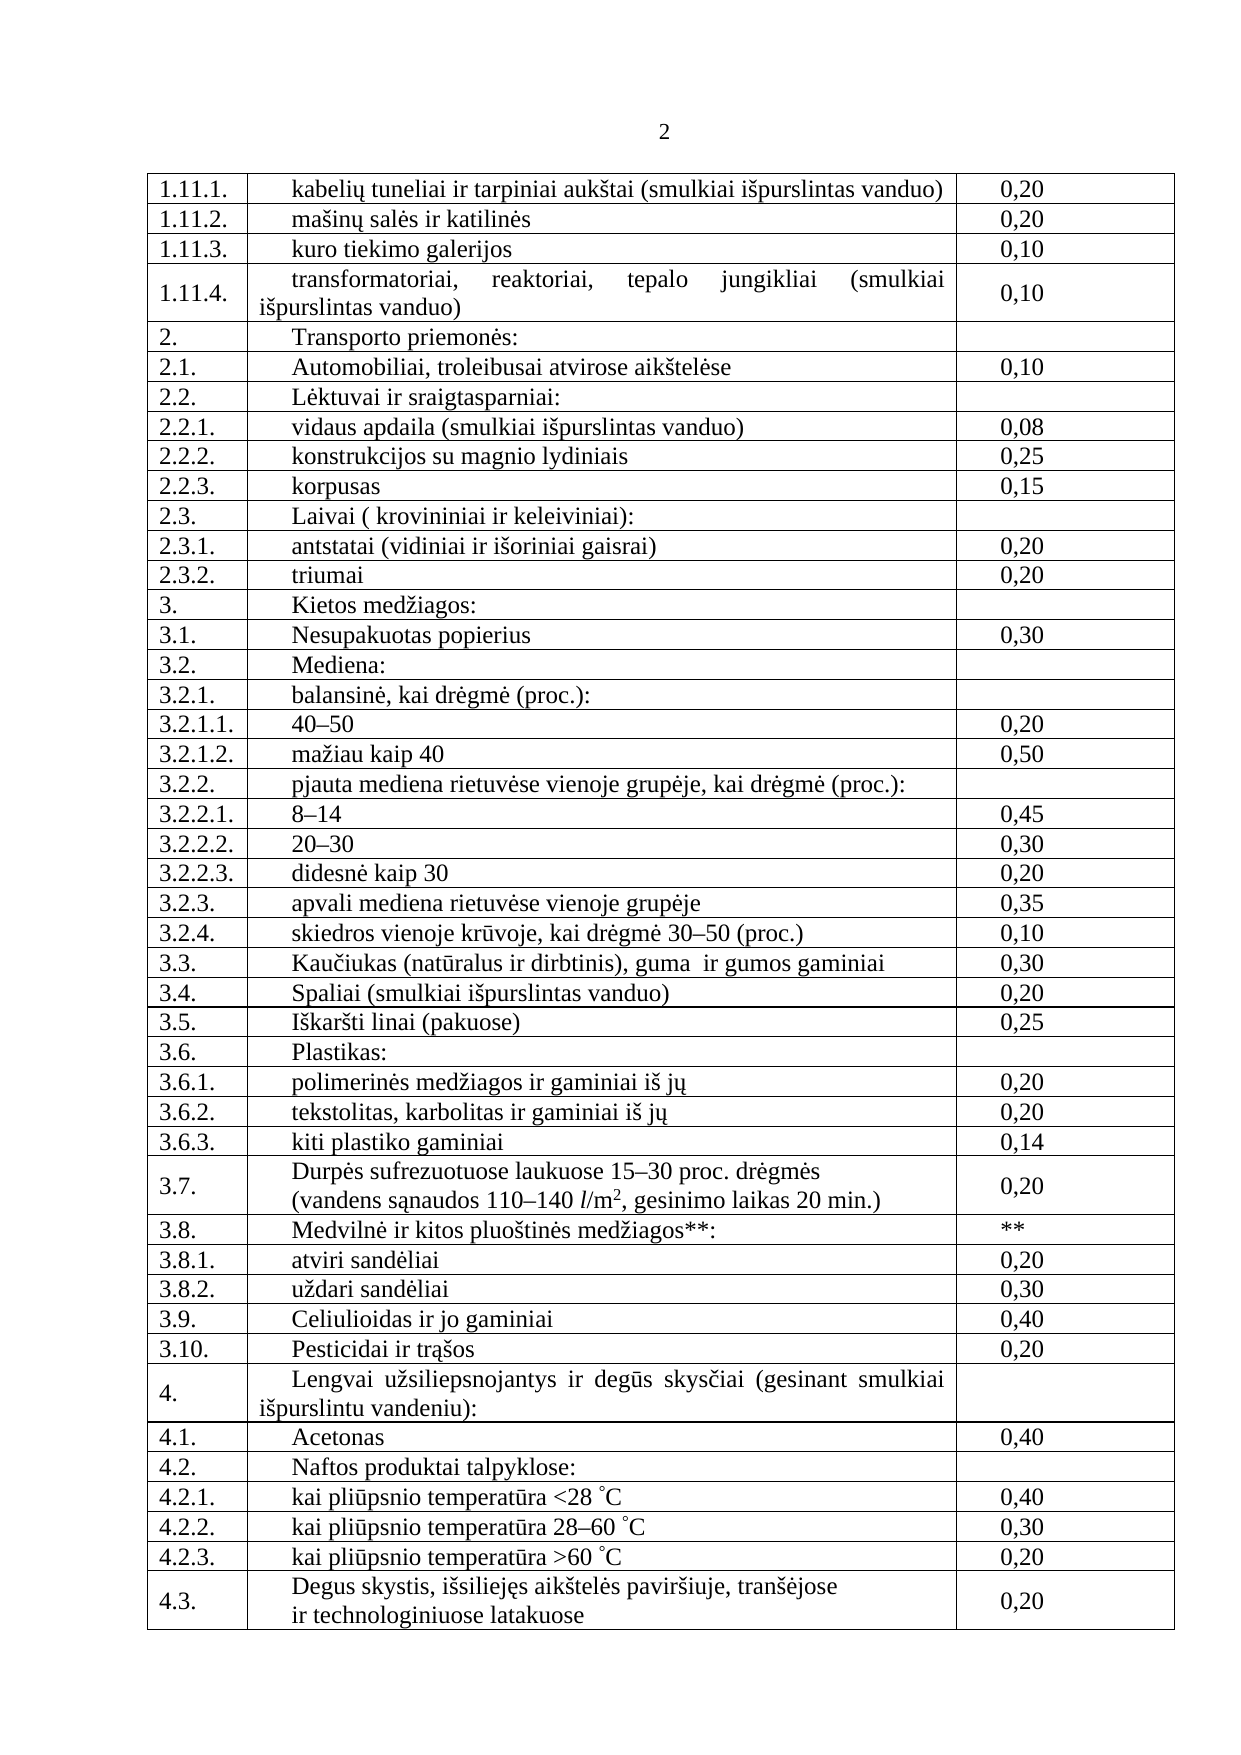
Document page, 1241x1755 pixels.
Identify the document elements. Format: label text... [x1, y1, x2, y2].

table_cell 0,20 [957, 1571, 1174, 1629]
table_cell 4.2. [148, 1452, 247, 1481]
table_cell 0,30 [957, 620, 1174, 649]
table_cell 0,10 [957, 264, 1174, 321]
table_cell [957, 1452, 1174, 1481]
table_cell 3.5. [148, 1008, 247, 1036]
table_cell 4. [148, 1364, 247, 1421]
table_cell 3.7. [148, 1156, 247, 1214]
table_cell antstatai (vidiniai ir išoriniai gaisrai) [248, 531, 956, 559]
table_cell 2.3.2. [148, 561, 247, 589]
table_cell 2.2.1. [148, 412, 247, 440]
table_cell didesnė kaip 30 [248, 859, 956, 887]
table_cell kiti plastiko gaminiai [248, 1127, 956, 1155]
table_cell 3.10. [148, 1334, 247, 1363]
table_cell 0,10 [957, 234, 1174, 263]
table_cell 2. [148, 322, 247, 351]
table_cell kuro tiekimo galerijos [248, 234, 956, 263]
table_cell 0,40 [957, 1304, 1174, 1333]
table_cell 4.2.2. [148, 1512, 247, 1541]
table_cell vidaus apdaila (smulkiai išpurslintas vanduo) [248, 412, 956, 440]
table_cell 3.2.2.1. [148, 799, 247, 828]
table_cell 2.3. [148, 501, 247, 530]
table_cell 20–30 [248, 829, 956, 857]
table_cell 0,20 [957, 561, 1174, 589]
table_cell 0,30 [957, 1275, 1174, 1303]
table_cell 0,45 [957, 799, 1174, 828]
table_cell [957, 680, 1174, 708]
table_cell 3.8. [148, 1215, 247, 1244]
table_cell 0,10 [957, 352, 1174, 381]
table_cell 0,14 [957, 1127, 1174, 1155]
table_cell 2.2. [148, 382, 247, 411]
table_cell 2.1. [148, 352, 247, 381]
table_cell 3.6.2. [148, 1097, 247, 1126]
table_cell 3.2.4. [148, 918, 247, 947]
table_cell Automobiliai, troleibusai atvirose aikštelėse [248, 352, 956, 381]
table_cell 8–14 [248, 799, 956, 828]
table_cell 0,20 [957, 710, 1174, 738]
table_cell skiedros vienoje krūvoje, kai drėgmė 30–50 (proc.) [248, 918, 956, 947]
table_cell atviri sandėliai [248, 1245, 956, 1273]
table_cell [957, 650, 1174, 679]
table_cell 0,40 [957, 1482, 1174, 1511]
table_cell tekstolitas, karbolitas ir gaminiai iš jų [248, 1097, 956, 1126]
table_cell [957, 1037, 1174, 1066]
table_cell 0,50 [957, 739, 1174, 768]
table_cell Lėktuvai ir sraigtasparniai: [248, 382, 956, 411]
table_cell 0,20 [957, 1245, 1174, 1273]
table_cell Medvilnė ir kitos pluoštinės medžiagos**: [248, 1215, 956, 1244]
table_cell 0,20 [957, 1156, 1174, 1214]
table_cell 4.2.1. [148, 1482, 247, 1511]
table_cell 3.2.2.2. [148, 829, 247, 857]
table_cell kai pliūpsnio temperatūra >60 °C [248, 1542, 956, 1570]
table_cell 2.2.2. [148, 441, 247, 470]
table_cell kai pliūpsnio temperatūra <28 °C [248, 1482, 956, 1511]
table_cell 2.3.1. [148, 531, 247, 559]
table_cell 0,20 [957, 1067, 1174, 1096]
table_cell Lengvai užsiliepsnojantys ir degūs skysčiai (gesinant smulkiai išpurslintu vandeniu): [248, 1364, 956, 1421]
table_cell 0,40 [957, 1423, 1174, 1451]
table_cell 1.11.1. [148, 174, 247, 203]
table_cell 0,15 [957, 471, 1174, 500]
table_cell mažiau kaip 40 [248, 739, 956, 768]
table_cell konstrukcijos su magnio lydiniais [248, 441, 956, 470]
table_cell Transporto priemonės: [248, 322, 956, 351]
table_cell pjauta mediena rietuvėse vienoje grupėje, kai drėgmė (proc.): [248, 769, 956, 798]
table_cell kabelių tuneliai ir tarpiniai aukštai (smulkiai išpurslintas vanduo) [248, 174, 956, 203]
table_cell Degus skystis, išsiliejęs aikštelės paviršiuje, tranšėjose ir technologiniuose latakuose [248, 1571, 956, 1629]
table_cell 3.6.1. [148, 1067, 247, 1096]
table_cell 3.8.1. [148, 1245, 247, 1273]
table_cell mašinų salės ir katilinės [248, 204, 956, 233]
table_cell 3.2.1.2. [148, 739, 247, 768]
table_cell [957, 769, 1174, 798]
table_cell 0,10 [957, 918, 1174, 947]
table_cell 0,35 [957, 888, 1174, 917]
table_cell kai pliūpsnio temperatūra 28–60 °C [248, 1512, 956, 1541]
table_cell 0,20 [957, 174, 1174, 203]
table_cell Plastikas: [248, 1037, 956, 1066]
table_cell 3.6.3. [148, 1127, 247, 1155]
table_cell 0,20 [957, 859, 1174, 887]
table_cell 2.2.3. [148, 471, 247, 500]
table_cell 0,20 [957, 1542, 1174, 1570]
table_cell 0,20 [957, 1097, 1174, 1126]
table_cell 0,25 [957, 441, 1174, 470]
table_cell 3.2.2. [148, 769, 247, 798]
table_cell polimerinės medžiagos ir gaminiai iš jų [248, 1067, 956, 1096]
table_cell Celiulioidas ir jo gaminiai [248, 1304, 956, 1333]
table_cell Naftos produktai talpyklose: [248, 1452, 956, 1481]
table_cell uždari sandėliai [248, 1275, 956, 1303]
table_cell ** [957, 1215, 1174, 1244]
table_cell [957, 590, 1174, 619]
table_cell 3.3. [148, 948, 247, 977]
table_cell 3.2.3. [148, 888, 247, 917]
table_cell [957, 1364, 1174, 1421]
table_cell triumai [248, 561, 956, 589]
table_cell 4.1. [148, 1423, 247, 1451]
table_cell Nesupakuotas popierius [248, 620, 956, 649]
table_cell 3.2.1.1. [148, 710, 247, 738]
table_cell 3.2. [148, 650, 247, 679]
table_cell 40–50 [248, 710, 956, 738]
table_cell 1.11.3. [148, 234, 247, 263]
table_cell 3.9. [148, 1304, 247, 1333]
table_cell 3.6. [148, 1037, 247, 1066]
table_cell [957, 322, 1174, 351]
table_cell korpusas [248, 471, 956, 500]
table_cell 3. [148, 590, 247, 619]
table_cell Kaučiukas (natūralus ir dirbtinis), guma ir gumos gaminiai [248, 948, 956, 977]
table_cell 4.3. [148, 1571, 247, 1629]
table_cell 0,20 [957, 531, 1174, 559]
table_cell 1.11.2. [148, 204, 247, 233]
table_cell apvali mediena rietuvėse vienoje grupėje [248, 888, 956, 917]
table_cell 0,30 [957, 829, 1174, 857]
table_cell 0,20 [957, 204, 1174, 233]
table_cell 0,25 [957, 1008, 1174, 1036]
table_cell Acetonas [248, 1423, 956, 1451]
table_cell 3.1. [148, 620, 247, 649]
table_cell Spaliai (smulkiai išpurslintas vanduo) [248, 978, 956, 1006]
table_cell [957, 501, 1174, 530]
table_cell Mediena: [248, 650, 956, 679]
table_cell balansinė, kai drėgmė (proc.): [248, 680, 956, 708]
table_cell Laivai ( krovininiai ir keleiviniai): [248, 501, 956, 530]
table_cell 3.8.2. [148, 1275, 247, 1303]
table_cell 0,20 [957, 1334, 1174, 1363]
table_cell 3.2.2.3. [148, 859, 247, 887]
table_cell Kietos medžiagos: [248, 590, 956, 619]
table_cell Iškaršti linai (pakuose) [248, 1008, 956, 1036]
table_cell [957, 382, 1174, 411]
table_cell Pesticidai ir trąšos [248, 1334, 956, 1363]
table_cell 0,30 [957, 948, 1174, 977]
table_cell transformatoriai, reaktoriai, tepalo jungikliai (smulkiai išpurslintas vanduo) [248, 264, 956, 321]
table_cell 0,20 [957, 978, 1174, 1006]
table_cell 0,08 [957, 412, 1174, 440]
table_cell Durpės sufrezuotuose laukuose 15–30 proc. drėgmės (vandens sąnaudos 110–140 l/m2, gesinimo laikas 20 min.) [248, 1156, 956, 1214]
table_cell 3.4. [148, 978, 247, 1006]
table_cell 4.2.3. [148, 1542, 247, 1570]
table_cell 1.11.4. [148, 264, 247, 321]
table_cell 3.2.1. [148, 680, 247, 708]
table_cell 0,30 [957, 1512, 1174, 1541]
